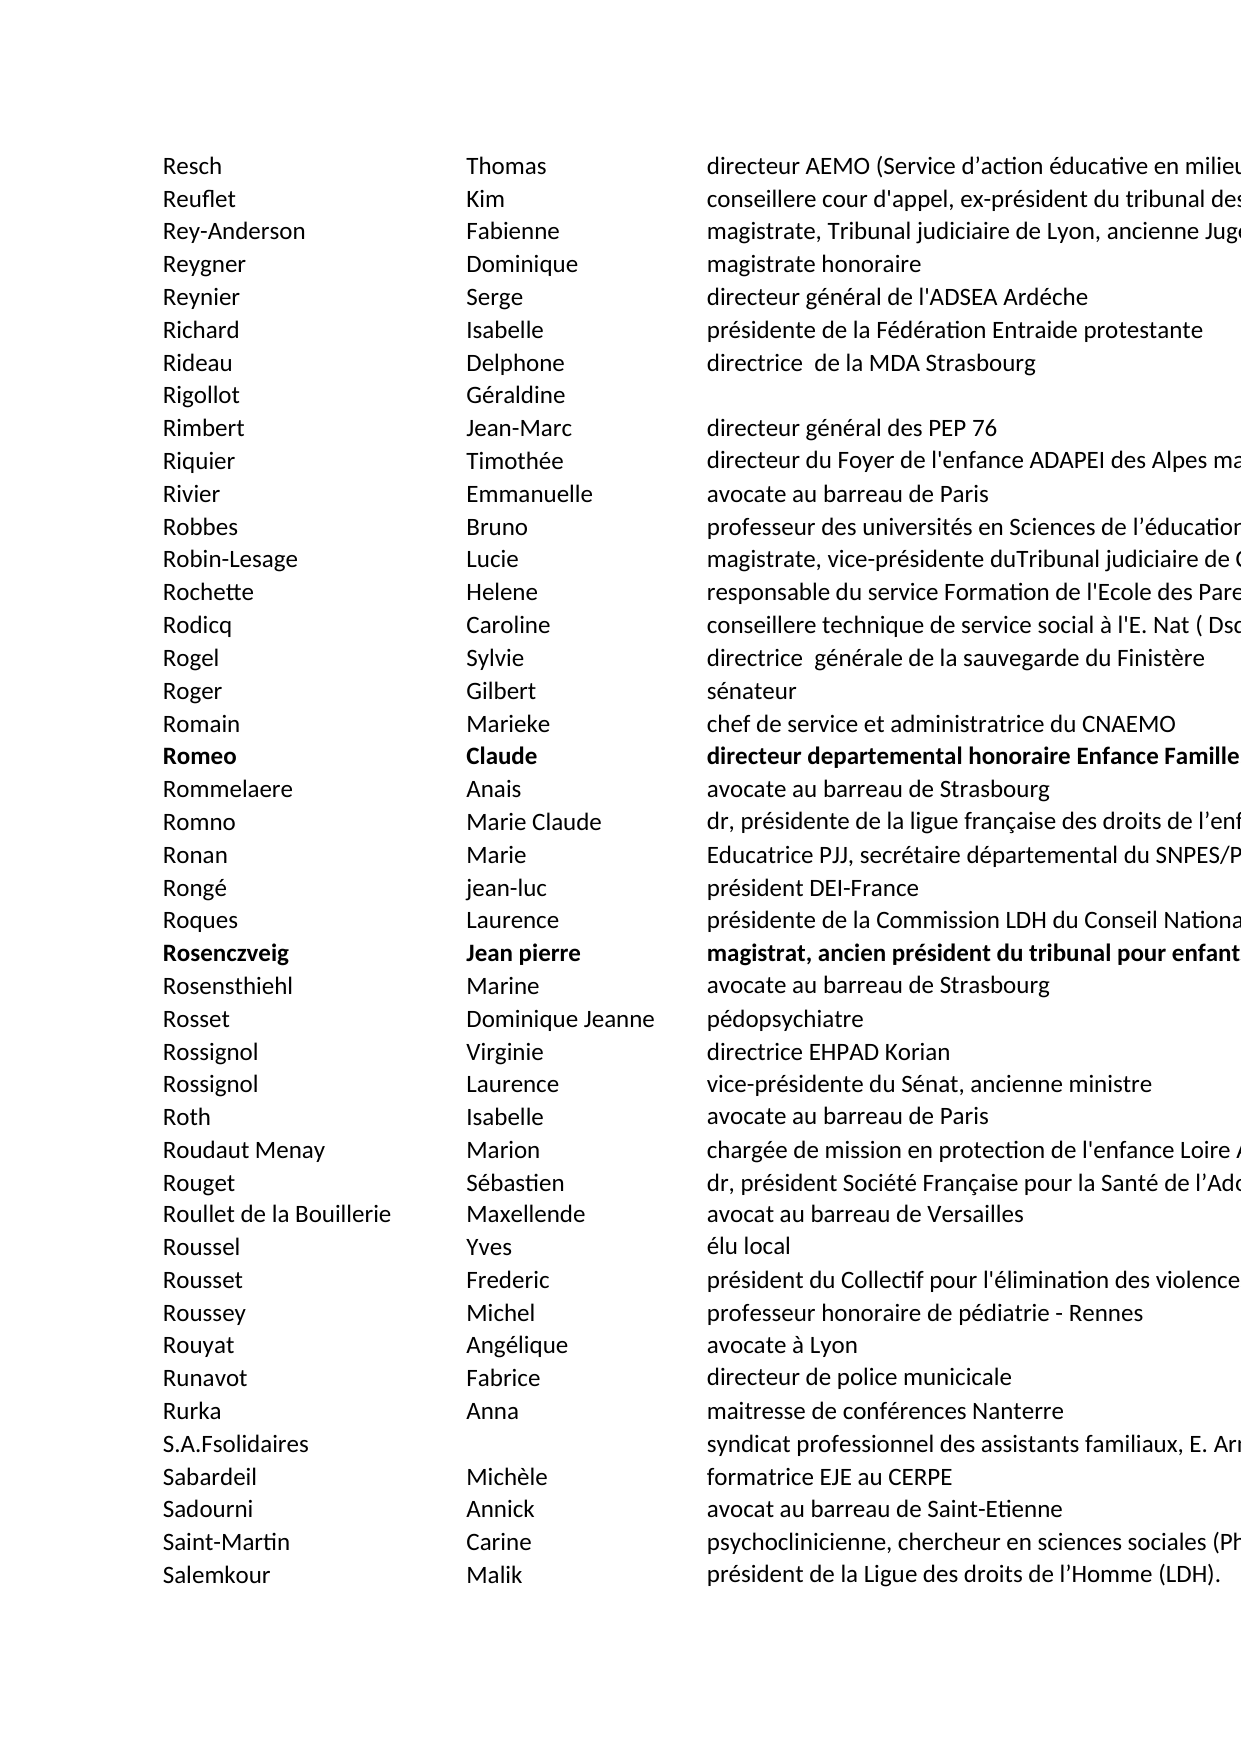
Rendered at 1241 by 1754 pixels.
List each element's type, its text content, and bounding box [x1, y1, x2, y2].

table_cell avocate au barreau de Strasbourg [699, 771, 1240, 804]
table_cell Lucie [459, 541, 699, 574]
table_cell [699, 377, 1240, 410]
table_cell Serge [459, 279, 699, 312]
table_cell Marie Claude [459, 804, 699, 837]
table_cell formatrice EJE au CERPE [699, 1459, 1240, 1491]
table_cell Roussel [155, 1229, 459, 1262]
table_cell Saint-Martin [155, 1524, 459, 1557]
table_cell Bruno [459, 509, 699, 541]
table_cell Rossignol [155, 1066, 459, 1099]
table_cell Rigollot [155, 377, 459, 410]
table_cell président DEI-France [699, 870, 1240, 902]
table_cell Rosenczveig [155, 935, 459, 968]
table_cell Rossignol [155, 1034, 459, 1066]
table_cell jean-luc [459, 870, 699, 902]
table_cell Reuflet [155, 180, 459, 213]
table_cell Annick [459, 1491, 699, 1524]
table_cell Romno [155, 804, 459, 837]
table_cell Rosensthiehl [155, 968, 459, 1001]
table_cell S.A.Fsolidaires [155, 1426, 459, 1458]
table_cell Romain [155, 705, 459, 738]
table_cell directeur général des PEP 76 [699, 410, 1240, 443]
table_cell avocate au barreau de Paris [699, 1099, 1240, 1132]
table_cell magistrate, Tribunal judiciaire de Lyon, ancienne Juge des enfants sur Venisseux et Saint-Fons [699, 213, 1240, 246]
table_cell Jean pierre [459, 935, 699, 968]
table_cell Rongé [155, 870, 459, 902]
table_cell Robbes [155, 509, 459, 541]
table_cell Carine [459, 1524, 699, 1557]
table_cell Isabelle [459, 1099, 699, 1132]
table_cell Sylvie [459, 640, 699, 673]
table_cell Rivier [155, 476, 459, 508]
table_cell Laurence [459, 1066, 699, 1099]
table_cell Virginie [459, 1034, 699, 1066]
table_cell Emmanuelle [459, 476, 699, 508]
table_cell Salemkour [155, 1557, 459, 1590]
table_cell Rosset [155, 1001, 459, 1033]
table_cell directrice générale de la sauvegarde du Finistère [699, 640, 1240, 673]
table_cell Anais [459, 771, 699, 804]
table_cell Michèle [459, 1459, 699, 1491]
table_cell dr, président Société Française pour la Santé de l’Adolescent. [699, 1165, 1240, 1198]
table_cell Roullet de la Bouillerie [155, 1198, 459, 1229]
table_cell élu local [699, 1229, 1240, 1262]
table_cell avocate au barreau de Paris [699, 476, 1240, 508]
table_cell responsable du service Formation de l'Ecole des Parents et des Educateurs [699, 574, 1240, 607]
table_cell Robin-Lesage [155, 541, 459, 574]
table_cell professeur des universités en Sciences de l’éducation et de la formation [699, 509, 1240, 541]
table_cell Angélique [459, 1327, 699, 1360]
table_cell Roudaut Menay [155, 1132, 459, 1165]
table_cell Riquier [155, 443, 459, 476]
table_cell présidente de la Fédération Entraide protestante [699, 312, 1240, 344]
table_cell professeur honoraire de pédiatrie - Rennes [699, 1295, 1240, 1327]
table_cell syndicat professionnel des assistants familiaux, E. Arnaud [699, 1426, 1240, 1458]
table_cell Marine [459, 968, 699, 1001]
table_cell Rideau [155, 345, 459, 377]
table_cell Rousset [155, 1262, 459, 1294]
table_cell Sadourni [155, 1491, 459, 1524]
table_cell Helene [459, 574, 699, 607]
table_cell Caroline [459, 607, 699, 640]
table_cell Sabardeil [155, 1459, 459, 1491]
table_cell Frederic [459, 1262, 699, 1294]
table_cell Fabienne [459, 213, 699, 246]
table_cell avocate au barreau de Strasbourg [699, 968, 1240, 1001]
table_cell pédopsychiatre [699, 1001, 1240, 1033]
table_cell Malik [459, 1557, 699, 1590]
table_cell Laurence [459, 902, 699, 935]
table_cell Dominique Jeanne [459, 1001, 699, 1033]
table_cell sénateur [699, 673, 1240, 705]
table_cell Rey-Anderson [155, 213, 459, 246]
table_cell conseillere cour d'appel, ex-président du tribunal des enfants de Nantes [699, 180, 1240, 213]
table_cell Fabrice [459, 1360, 699, 1393]
table_cell avocat au barreau de Saint-Etienne [699, 1491, 1240, 1524]
table_cell vice-présidente du Sénat, ancienne ministre [699, 1066, 1240, 1099]
table_cell Ronan [155, 837, 459, 869]
table_cell Claude [459, 738, 699, 771]
table_cell chargée de mission en protection de l'enfance Loire Atlantioque [699, 1132, 1240, 1165]
table_cell chef de service et administratrice du CNAEMO [699, 705, 1240, 738]
table_cell Dominique [459, 246, 699, 279]
table_cell conseillere technique de service social à l'E. Nat ( Dsden 93 [699, 607, 1240, 640]
table_cell directrice EHPAD Korian [699, 1034, 1240, 1066]
table_cell directeur de police municicale [699, 1360, 1240, 1393]
table_cell Anna [459, 1393, 699, 1426]
table_cell Gilbert [459, 673, 699, 705]
table_cell Rouget [155, 1165, 459, 1198]
table_cell avocate à Lyon [699, 1327, 1240, 1360]
table_cell directeur AEMO (Service d’action éducative en milieu ouvert) / SERP / Service d’Accompagnement Socio Judiciaire [699, 148, 1240, 180]
table_cell Delphone [459, 345, 699, 377]
table_cell Richard [155, 312, 459, 344]
table_cell magistrate honoraire [699, 246, 1240, 279]
table_cell Thomas [459, 148, 699, 180]
table_cell Rouyat [155, 1327, 459, 1360]
table_cell directeur departemental honoraire Enfance Famille, ancien prdt de l'ANDASS [699, 738, 1240, 771]
table_cell président de la Ligue des droits de l’Homme (LDH). [699, 1557, 1240, 1590]
table_cell Educatrice PJJ, secrétaire départemental du SNPES/PJJ/FSU [699, 837, 1240, 869]
table_cell directeur du Foyer de l'enfance ADAPEI des Alpes maritimes [699, 443, 1240, 476]
table_cell psychoclinicienne, chercheur en sciences sociales (PhD) [699, 1524, 1240, 1557]
table_cell Jean-Marc [459, 410, 699, 443]
table_cell Rommelaere [155, 771, 459, 804]
table_cell Kim [459, 180, 699, 213]
table_cell directeur général de l'ADSEA Ardéche [699, 279, 1240, 312]
table_cell Roth [155, 1099, 459, 1132]
table_cell avocat au barreau de Versailles [699, 1198, 1240, 1229]
table_cell Rurka [155, 1393, 459, 1426]
table_cell Maxellende [459, 1198, 699, 1229]
table_cell Timothée [459, 443, 699, 476]
table_cell Marieke [459, 705, 699, 738]
table_cell Runavot [155, 1360, 459, 1393]
table_cell Rodicq [155, 607, 459, 640]
table_cell Yves [459, 1229, 699, 1262]
table_cell présidente de la Commission LDH du Conseil National des Barreaux [699, 902, 1240, 935]
table_cell président du Collectif pour l'élimination des violences intra famliiales (La Réunion) [699, 1262, 1240, 1294]
table_cell dr, présidente de la ligue française des droits de l’enfant [699, 804, 1240, 837]
table_cell directrice de la MDA Strasbourg [699, 345, 1240, 377]
table_cell Marion [459, 1132, 699, 1165]
table_cell Roques [155, 902, 459, 935]
table_cell magistrat, ancien président du tribunal pour enfants de Bobigny, pdt d'ESPOIR [699, 935, 1240, 968]
table_cell Géraldine [459, 377, 699, 410]
table_cell Rogel [155, 640, 459, 673]
table_cell Reygner [155, 246, 459, 279]
table_cell Reynier [155, 279, 459, 312]
table_cell Roger [155, 673, 459, 705]
table_cell Rochette [155, 574, 459, 607]
table_cell maitresse de conférences Nanterre [699, 1393, 1240, 1426]
table_cell Isabelle [459, 312, 699, 344]
table_cell Roussey [155, 1295, 459, 1327]
table_cell Michel [459, 1295, 699, 1327]
table_cell magistrate, vice-présidente duTribunal judiciaire de Caen, présidente de la CIVI [699, 541, 1240, 574]
table_cell Marie [459, 837, 699, 869]
table_cell [459, 1426, 699, 1458]
table_cell Resch [155, 148, 459, 180]
table_cell Romeo [155, 738, 459, 771]
table_cell Rimbert [155, 410, 459, 443]
table_cell Sébastien [459, 1165, 699, 1198]
